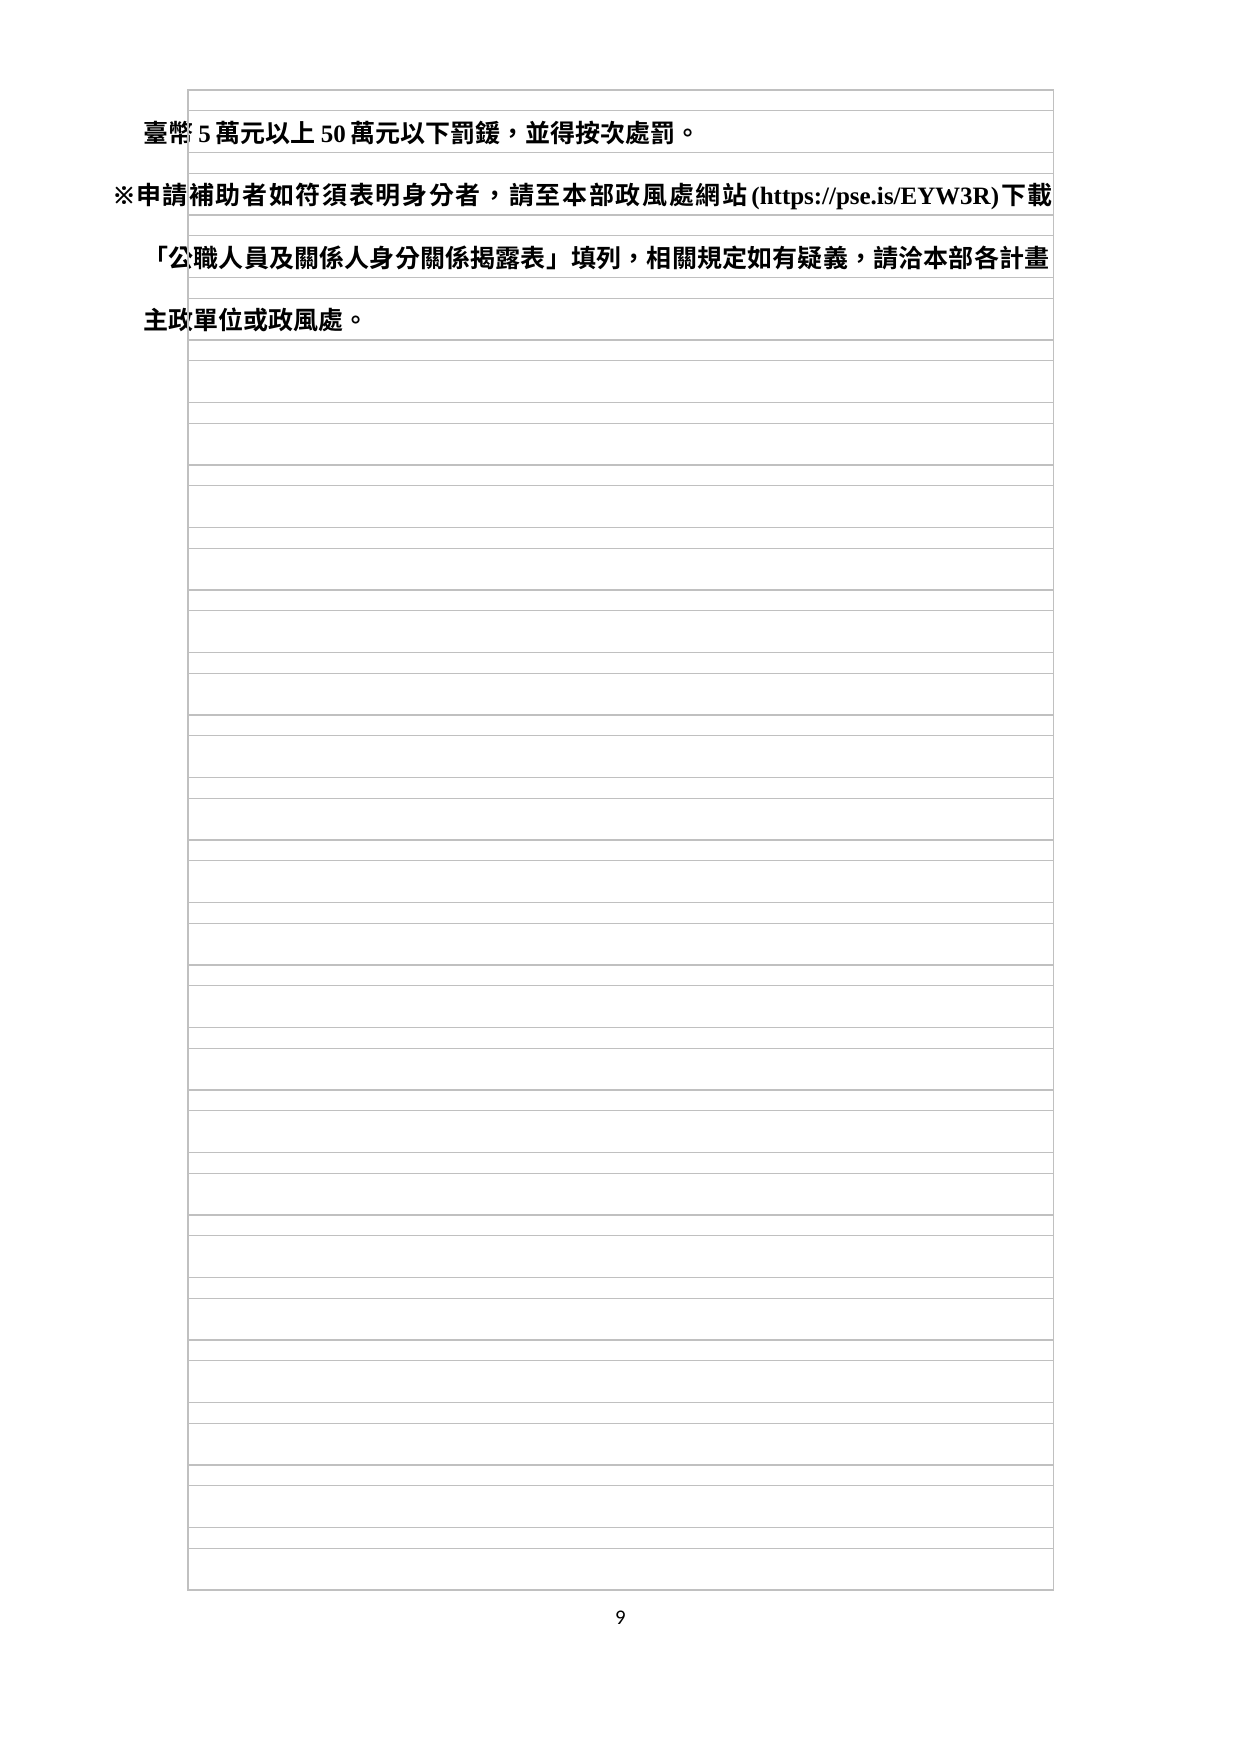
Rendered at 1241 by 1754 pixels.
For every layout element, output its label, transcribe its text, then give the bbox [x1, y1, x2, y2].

text ※申請補助者如符須表明身分者，請至本部政風處網站(https://pse.is/EYW3R)下載「公職人員及關係人身分關係揭露表」填列，相關規定如有疑義，請洽本部各計畫主政單位或政風處。 [189, 299, 1053, 339]
text ※依公職人員利益衝突迴避法第14條第2項前段規定，公職人員或其關係人申請補助或交易行為前，應主動據實表明身分關係。又依同法第18條第3項規定，違者處新臺幣5萬元以上50萬元以下罰鍰，並得按次處罰。 [189, 111, 1053, 152]
text ※申請補助者如符須表明身分者，請至本部政風處網站(https://pse.is/EYW3R)下載「公職人員及關係人身分關係揭露表」填列，相關規定如有疑義，請洽本部各計畫主政單位或政風處。 [114, 152, 187, 339]
text ※申請補助者如符須表明身分者，請至本部政風處網站(https://pse.is/EYW3R)下載「公職人員及關係人身分關係揭露表」填列，相關規定如有疑義，請洽本部各計畫主政單位或政風處。 [189, 236, 1053, 277]
text ※申請補助者如符須表明身分者，請至本部政風處網站(https://pse.is/EYW3R)下載「公職人員及關係人身分關係揭露表」填列，相關規定如有疑義，請洽本部各計畫主政單位或政風處。 [189, 216, 1053, 235]
text ※依公職人員利益衝突迴避法第14條第2項前段規定，公職人員或其關係人申請補助或交易行為前，應主動據實表明身分關係。又依同法第18條第3項規定，違者處新臺幣5萬元以上50萬元以下罰鍰，並得按次處罰。 [189, 91, 1053, 110]
text ※申請補助者如符須表明身分者，請至本部政風處網站(https://pse.is/EYW3R)下載「公職人員及關係人身分關係揭露表」填列，相關規定如有疑義，請洽本部各計畫主政單位或政風處。 [189, 174, 1053, 214]
text ※申請補助者如符須表明身分者，請至本部政風處網站(https://pse.is/EYW3R)下載「公職人員及關係人身分關係揭露表」填列，相關規定如有疑義，請洽本部各計畫主政單位或政風處。 [189, 278, 1053, 298]
text ※依公職人員利益衝突迴避法第14條第2項前段規定，公職人員或其關係人申請補助或交易行為前，應主動據實表明身分關係。又依同法第18條第3項規定，違者處新臺幣5萬元以上50萬元以下罰鍰，並得按次處罰。 [114, 89, 187, 152]
text ※申請補助者如符須表明身分者，請至本部政風處網站(https://pse.is/EYW3R)下載「公職人員及關係人身分關係揭露表」填列，相關規定如有疑義，請洽本部各計畫主政單位或政風處。 [189, 153, 1053, 173]
